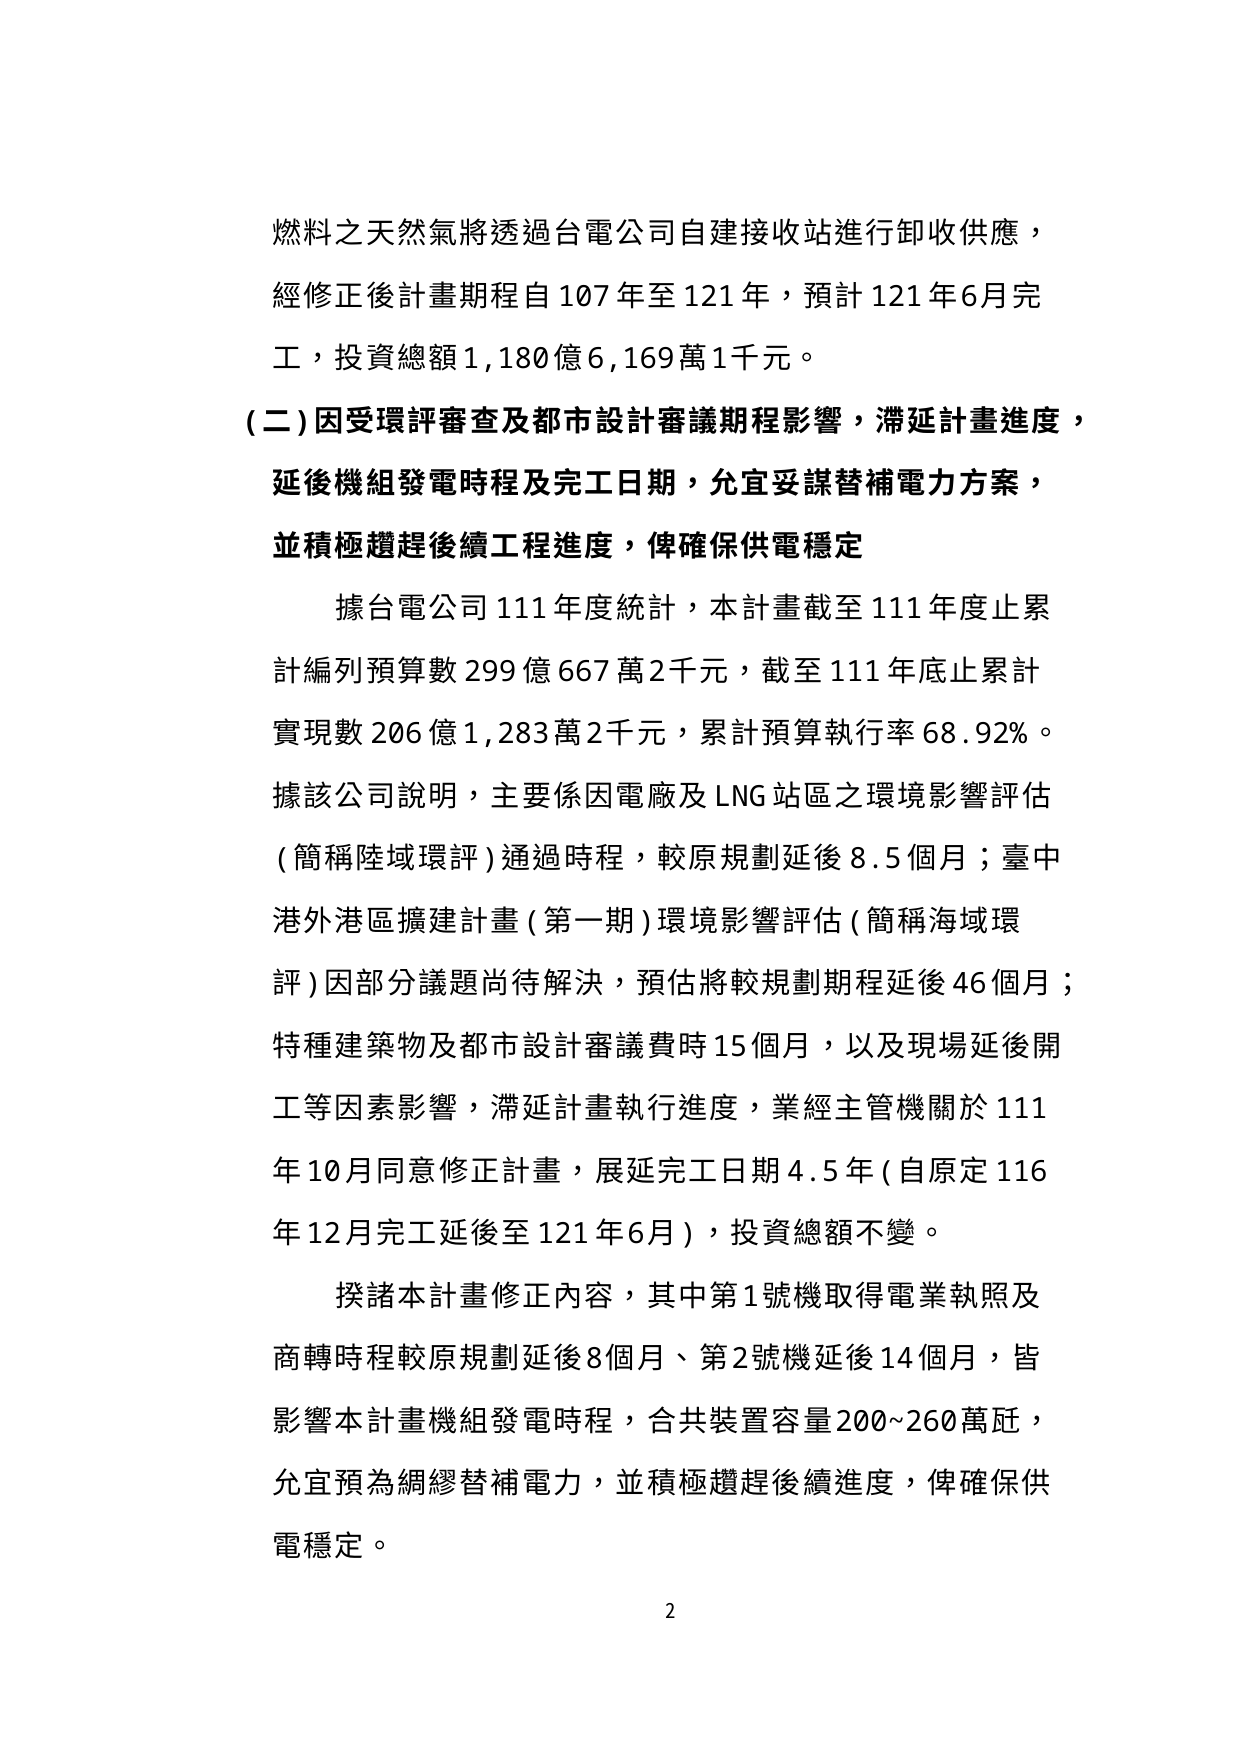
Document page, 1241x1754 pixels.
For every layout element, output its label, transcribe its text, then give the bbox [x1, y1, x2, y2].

text 據台電公司111年度統計，本計畫截至111年度止累計編列預算數299億667萬2千元，截至111年底止累計實現數206億1,283萬2千元，累計預算執行率68.92%。據該公司說明，主要係因電廠及LNG站區之環境影響評估(簡稱陸域環評)通過時程，較原規劃延後8.5個月；臺中港外港區擴建計畫(第一期)環境影響評估(簡稱海域環評)因部分議題尚待解決，預估將較規劃期程延後46個月；特種建築物及都市設計審議費時15個月，以及現場延後開工等因素影響，滯延計畫執行進度，業經主管機關於111年10月同意修正計畫，展延完工日期4.5年(自原定116年12月完工延後至121年6月)，投資總額不變。 [266, 564, 1063, 1252]
text 揆諸本計畫修正內容，其中第1號機取得電業執照及商轉時程較原規劃延後8個月、第2號機延後14個月，皆影響本計畫機組發電時程，合共裝置容量200~260萬瓩，允宜預為綢繆替補電力，並積極趲趕後續進度，俾確保供電穩定。 [266, 1252, 1063, 1564]
text (二)因受環評審查及都市設計審議期程影響，滯延計畫進度，延後機組發電時程及完工日期，允宜妥謀替補電力方案，並積極趲趕後續工程進度，俾確保供電穩定 [236, 377, 1063, 564]
text 燃料之天然氣將透過台電公司自建接收站進行卸收供應，經修正後計畫期程自107年至121年，預計121年6月完工，投資總額1,180億6,169萬1千元。 [266, 189, 1063, 377]
